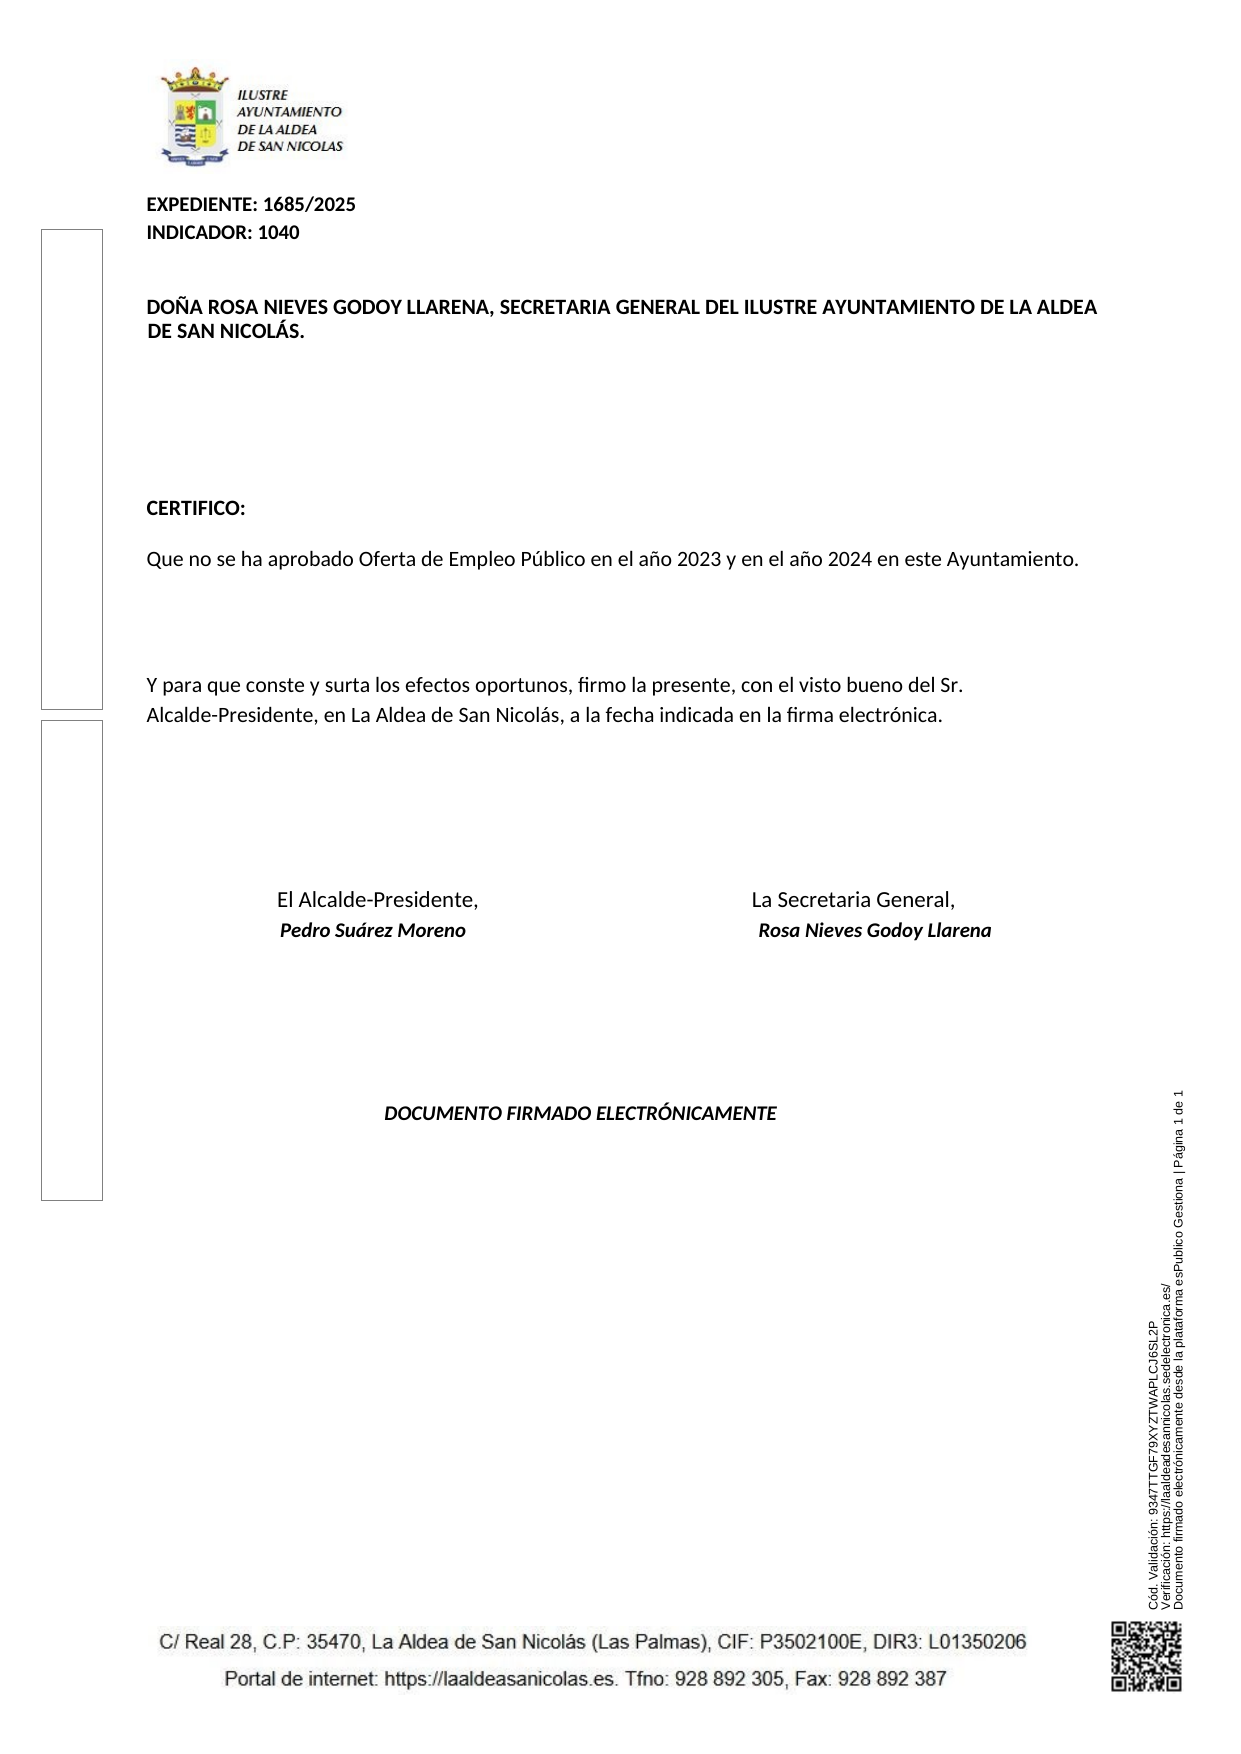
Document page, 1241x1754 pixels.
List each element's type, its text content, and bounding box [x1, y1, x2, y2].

text CERTIFICO: [146, 496, 1109, 521]
text EXPEDIENTE: 1685/2025 [146, 191, 1109, 217]
text Alcalde-Presidente, en La Aldea de San Nicolás, a la fecha indicada en la firma electrónica. [146, 701, 1109, 728]
text DOÑA ROSA NIEVES GODOY LLARENA, SECRETARIA GENERAL DEL ILUSTRE AYUNTAMIENTO DE LA ALDEA DE SAN NICOLÁS. [146, 294, 1109, 344]
text INDICADOR: 1040 [146, 219, 1109, 244]
text El Alcalde-Presidente, La Secretaria General, [148, 885, 1109, 913]
text Pedro Suárez Moreno Rosa Nieves Godoy Llarena [148, 915, 1109, 943]
text Que no se ha aprobado Oferta de Empleo Público en el año 2023 y en el año 2024 en este Ayuntamiento. [146, 545, 1109, 572]
text Y para que conste y surta los efectos oportunos, firmo la presente, con el visto bueno del Sr. [146, 672, 1109, 698]
text DOCUMENTO FIRMADO ELECTRÓNICAMENTE [384, 1101, 1109, 1126]
